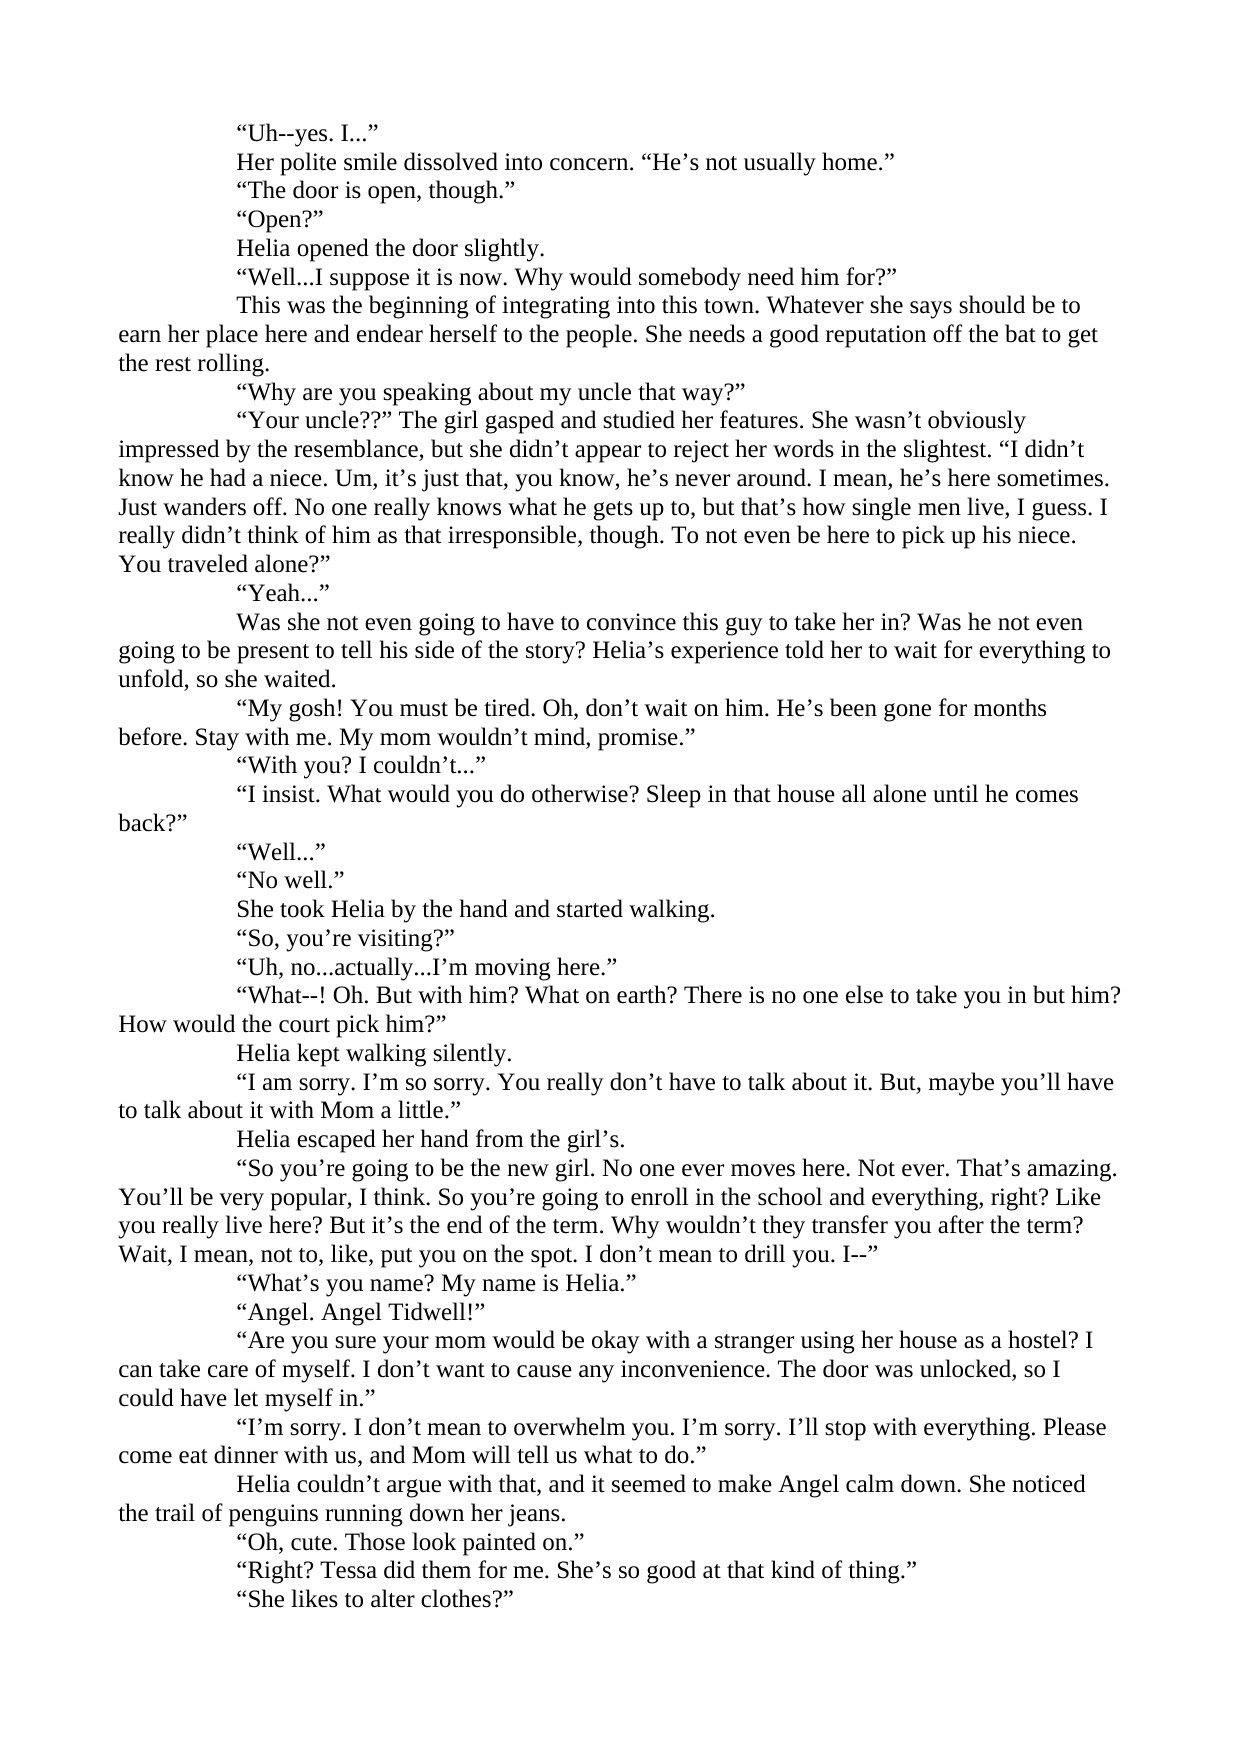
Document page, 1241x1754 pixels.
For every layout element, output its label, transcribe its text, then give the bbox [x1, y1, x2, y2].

text “What’s you name? My name is Helia.” [118, 1268, 1122, 1297]
text “Are you sure your mom would be okay with a stranger using her house as a hostel? I can take care of myself. I don’t want to cause any inconvenience. The door was unlocked, so I could have let myself in.” [118, 1326, 1122, 1412]
text “Your uncle??” The girl gasped and studied her features. She wasn’t obviously impressed by the resemblance, but she didn’t appear to reject her words in the slightest. “I didn’t know he had a niece. Um, it’s just that, you know, he’s never around. I mean, he’s here sometimes. Just wanders off. No one really knows what he gets up to, but that’s how single men live, I guess. I really didn’t think of him as that irresponsible, though. To not even be here to pick up his niece. You traveled alone?” [118, 406, 1122, 578]
text “My gosh! You must be tired. Oh, don’t wait on him. He’s been gone for months before. Stay with me. My mom wouldn’t mind, promise.” [118, 693, 1122, 751]
text “Uh--yes. I...” [118, 118, 1122, 147]
text “So you’re going to be the new girl. No one ever moves here. Not ever. That’s amazing. You’ll be very popular, I think. So you’re going to enroll in the school and everything, right? Like you really live here? But it’s the end of the term. Why wouldn’t they transfer you after the term? Wait, I mean, not to, like, put you on the spot. I don’t mean to drill you. I--” [118, 1153, 1122, 1268]
text Helia opened the door slightly. [118, 233, 1122, 262]
text “No well.” [118, 866, 1122, 894]
text “Yeah...” [118, 578, 1122, 607]
text “So, you’re visiting?” [118, 923, 1122, 952]
text She took Helia by the hand and started walking. [118, 894, 1122, 923]
text “Angel. Angel Tidwell!” [118, 1297, 1122, 1326]
text Was she not even going to have to convince this guy to take her in? Was he not even going to be present to tell his side of the story? Helia’s experience told her to wait for everything to unfold, so she waited. [118, 607, 1122, 693]
text “I’m sorry. I don’t mean to overwhelm you. I’m sorry. I’ll stop with everything. Please come eat dinner with us, and Mom will tell us what to do.” [118, 1412, 1122, 1469]
text This was the beginning of integrating into this town. Whatever she says should be to earn her place here and endear herself to the people. She needs a good reputation off the bat to get the rest rolling. [118, 291, 1122, 377]
text Helia escaped her hand from the girl’s. [118, 1124, 1122, 1153]
text “Why are you speaking about my uncle that way?” [118, 377, 1122, 406]
text Helia couldn’t argue with that, and it seemed to make Angel calm down. She noticed the trail of penguins running down her jeans. [118, 1469, 1122, 1527]
text “Right? Tessa did them for me. She’s so good at that kind of thing.” [118, 1556, 1122, 1584]
text “She likes to alter clothes?” [118, 1584, 1122, 1613]
text “Well...I suppose it is now. Why would somebody need him for?” [118, 262, 1122, 291]
text Helia kept walking silently. [118, 1038, 1122, 1067]
text “Uh, no...actually...I’m moving here.” [118, 952, 1122, 981]
text “Oh, cute. Those look painted on.” [118, 1527, 1122, 1556]
text Her polite smile dissolved into concern. “He’s not usually home.” [118, 147, 1122, 176]
text “I insist. What would you do otherwise? Sleep in that house all alone until he comes back?” [118, 779, 1122, 837]
text “Open?” [118, 204, 1122, 233]
text “What--! Oh. But with him? What on earth? There is no one else to take you in but him? How would the court pick him?” [118, 981, 1122, 1038]
text “Well...” [118, 837, 1122, 866]
text “With you? I couldn’t...” [118, 751, 1122, 779]
text “I am sorry. I’m so sorry. You really don’t have to talk about it. But, maybe you’ll have to talk about it with Mom a little.” [118, 1067, 1122, 1124]
text “The door is open, though.” [118, 176, 1122, 204]
